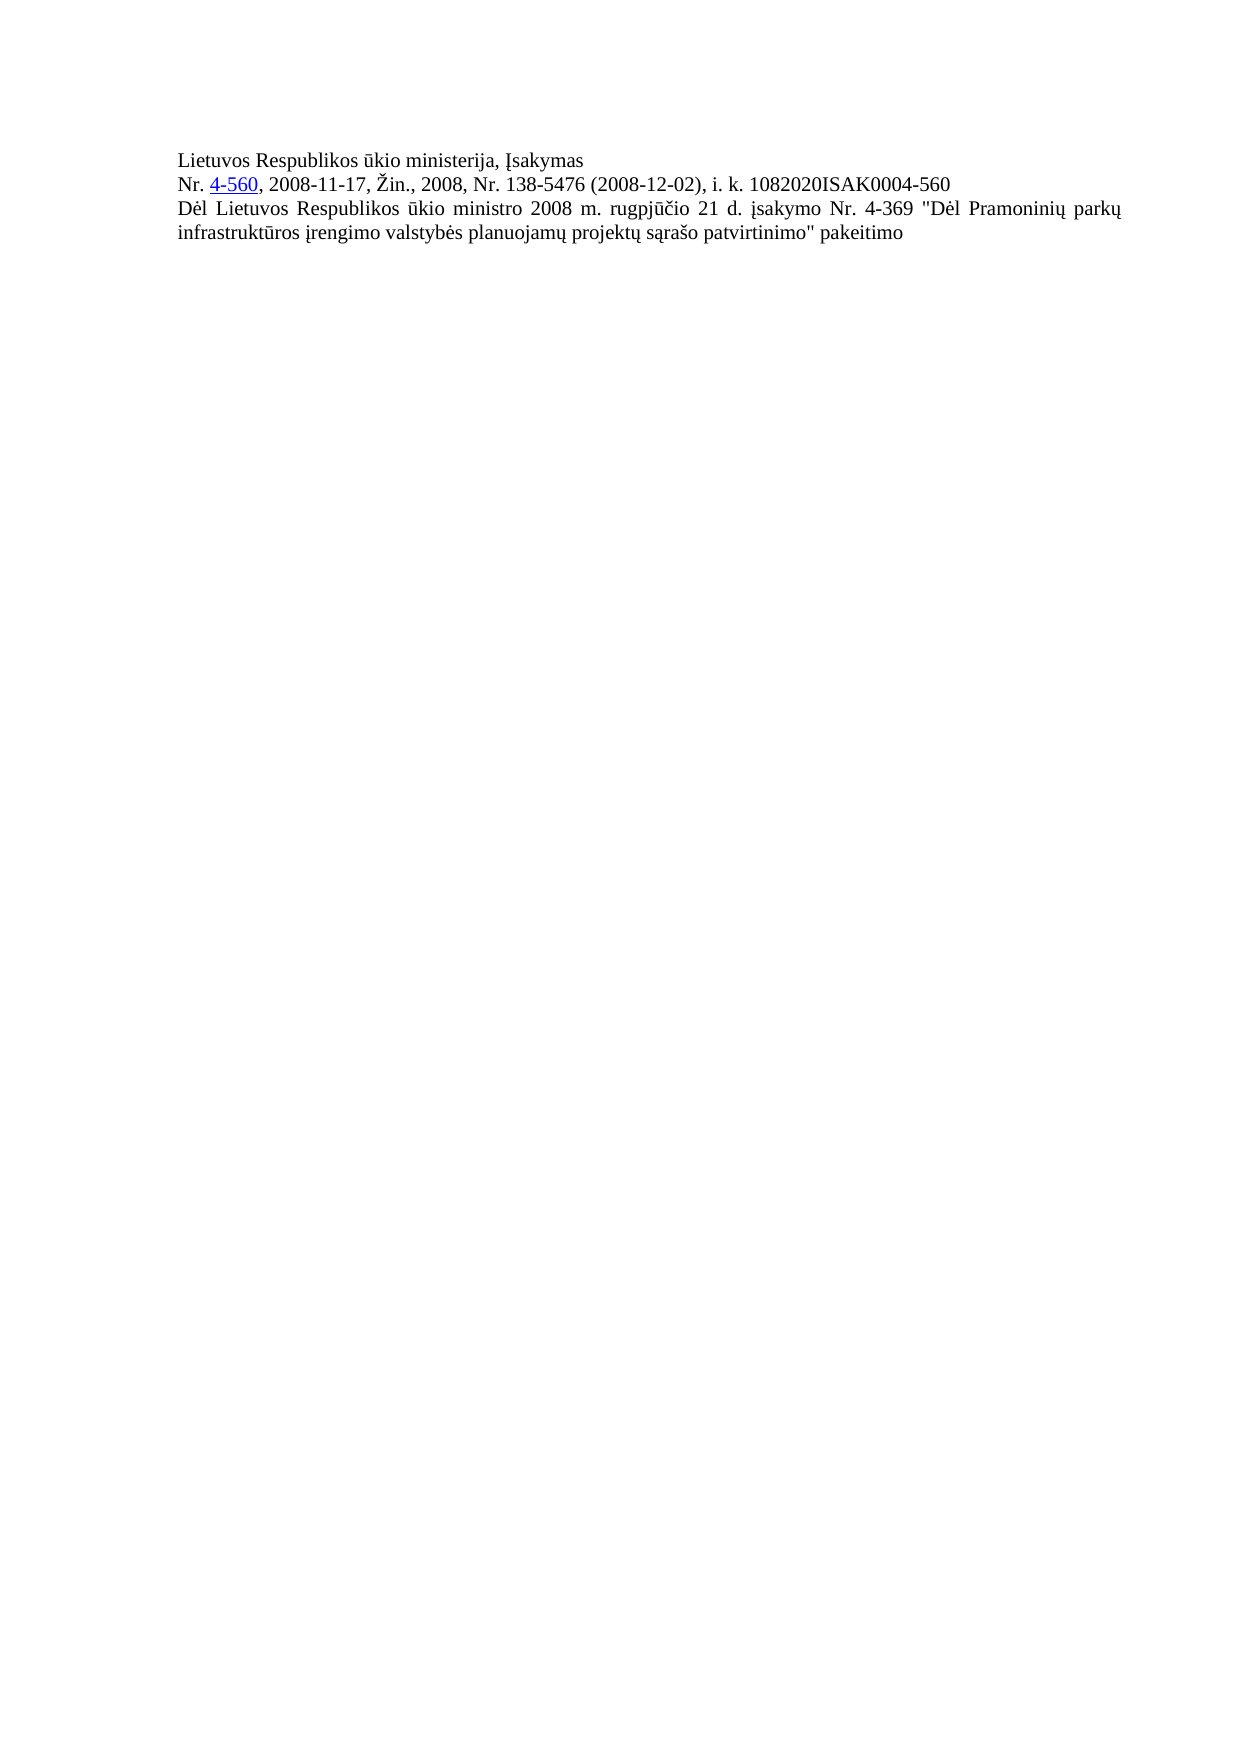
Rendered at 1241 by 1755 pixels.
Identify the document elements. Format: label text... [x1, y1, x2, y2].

text Lietuvos Respublikos ūkio ministerija, Įsakymas [177, 148, 1122, 172]
text Nr. 4-560, 2008-11-17, Žin., 2008, Nr. 138-5476 (2008-12-02), i. k. 1082020ISAK0004-560 [177, 172, 1122, 196]
text Dėl Lietuvos Respublikos ūkio ministro 2008 m. rugpjūčio 21 d. įsakymo Nr. 4-369 "Dėl Pramoninių parkų infrastruktūros įrengimo valstybės planuojamų projektų sąrašo patvirtinimo" pakeitimo [177, 196, 1122, 244]
